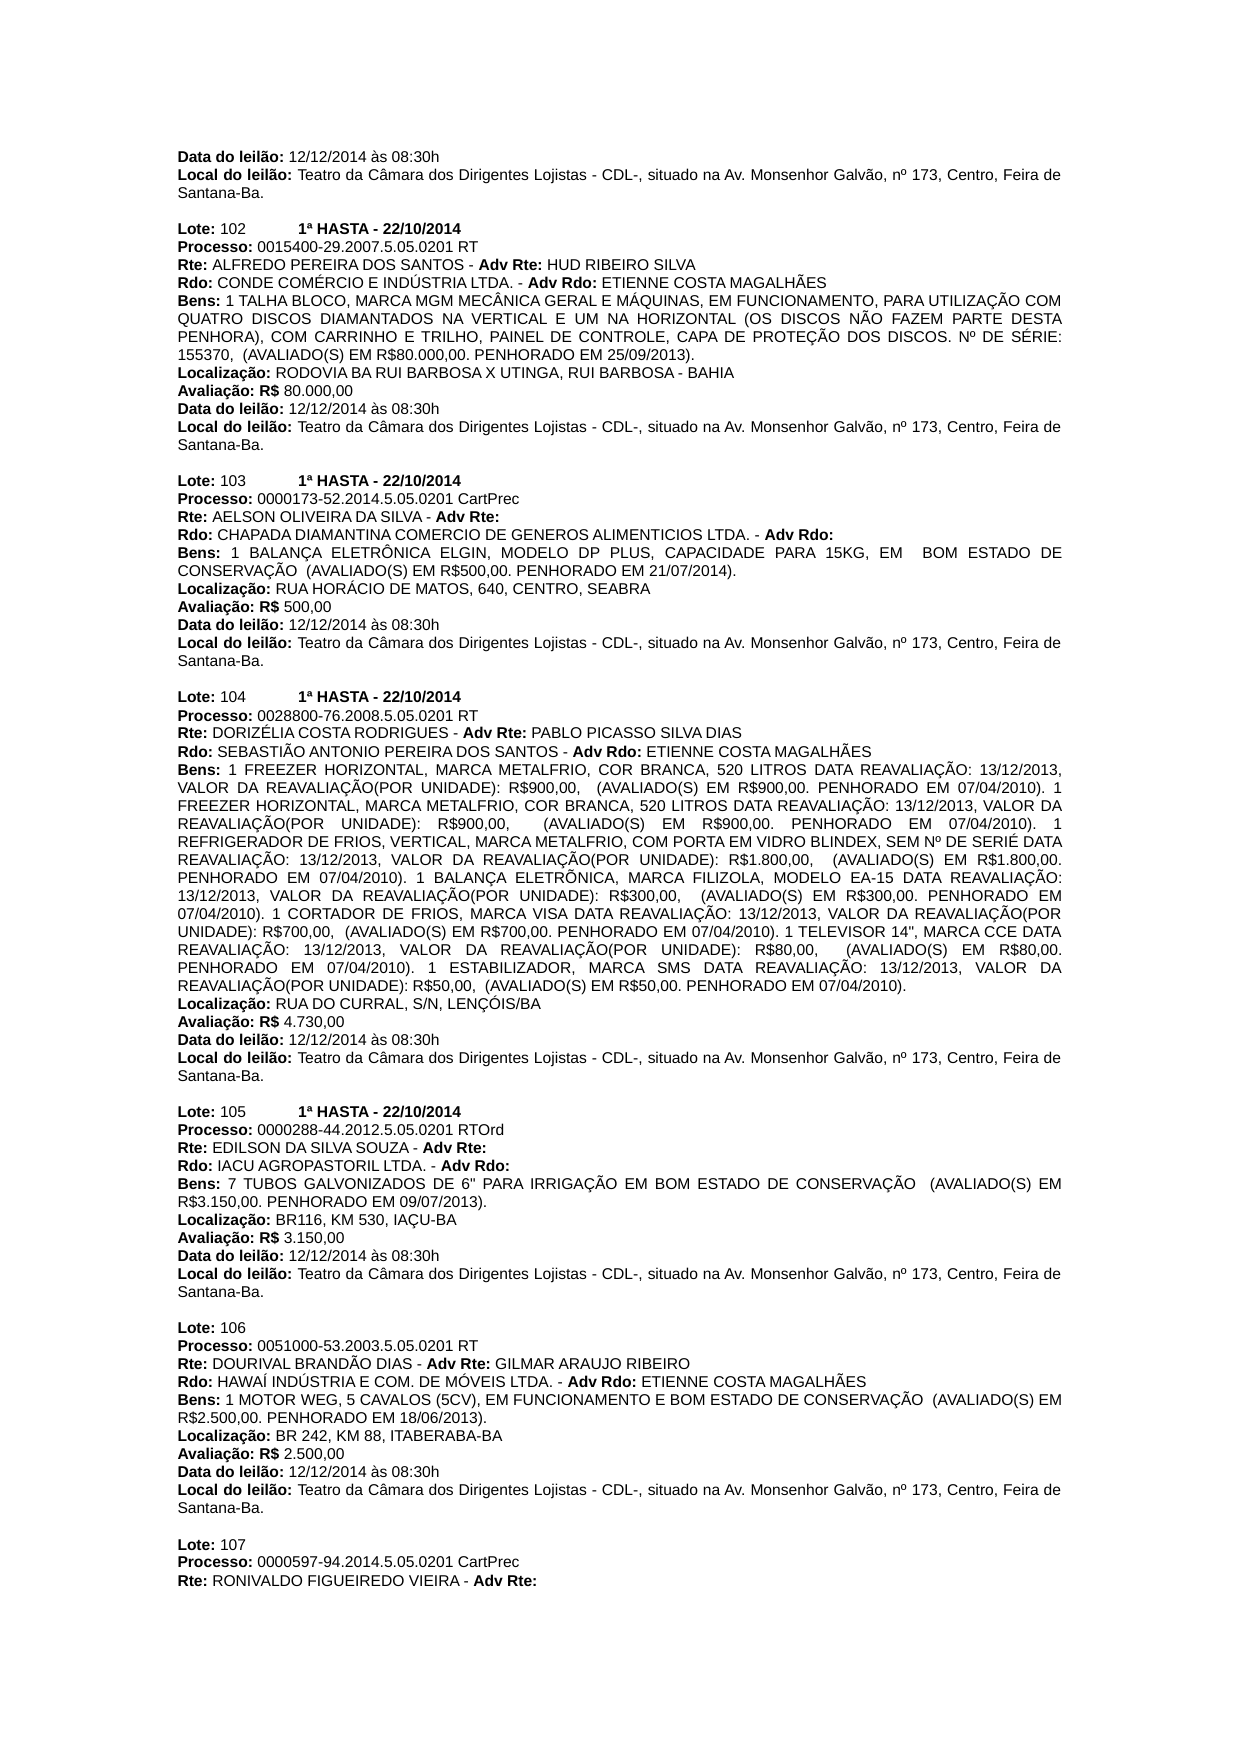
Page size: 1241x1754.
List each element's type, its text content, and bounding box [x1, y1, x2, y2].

text Avaliação: R$ 2.500,00 [177, 1445, 1063, 1463]
text Lote: 104 1ª HASTA - 22/10/2014 [177, 688, 1063, 706]
text Lote: 103 1ª HASTA - 22/10/2014 [177, 472, 1063, 490]
text Rdo: SEBASTIÃO ANTONIO PEREIRA DOS SANTOS - Adv Rdo: ETIENNE COSTA MAGALHÃES [177, 742, 1063, 760]
text Rdo: CHAPADA DIAMANTINA COMERCIO DE GENEROS ALIMENTICIOS LTDA. - Adv Rdo: [177, 526, 1063, 544]
text Data do leilão: 12/12/2014 às 08:30h [177, 400, 1063, 418]
text Rte: RONIVALDO FIGUEIREDO VIEIRA - Adv Rte: [177, 1571, 1063, 1589]
text Processo: 0000288-44.2012.5.05.0201 RTOrd [177, 1121, 1063, 1139]
text Local do leilão: Teatro da Câmara dos Dirigentes Lojistas - CDL-, situado na Av. Monsenhor Galvão, nº 173, Centro, Feira de Santana-Ba. [177, 1049, 1063, 1085]
text Rte: ALFREDO PEREIRA DOS SANTOS - Adv Rte: HUD RIBEIRO SILVA [177, 256, 1063, 274]
text Localização: RUA HORÁCIO DE MATOS, 640, CENTRO, SEABRA [177, 580, 1063, 598]
text Lote: 105 1ª HASTA - 22/10/2014 [177, 1103, 1063, 1121]
text Local do leilão: Teatro da Câmara dos Dirigentes Lojistas - CDL-, situado na Av. Monsenhor Galvão, nº 173, Centro, Feira de Santana-Ba. [177, 1265, 1063, 1301]
text Bens: 1 TALHA BLOCO, MARCA MGM MECÂNICA GERAL E MÁQUINAS, EM FUNCIONAMENTO, PARA UTILIZAÇÃO COM QUATRO DISCOS DIAMANTADOS NA VERTICAL E UM NA HORIZONTAL (OS DISCOS NÃO FAZEM PARTE DESTA PENHORA), COM CARRINHO E TRILHO, PAINEL DE CONTROLE, CAPA DE PROTEÇÃO DOS DISCOS. Nº DE SÉRIE: 155370, (AVALIADO(S) EM R$80.000,00. PENHORADO EM 25/09/2013). [177, 292, 1063, 364]
text Local do leilão: Teatro da Câmara dos Dirigentes Lojistas - CDL-, situado na Av. Monsenhor Galvão, nº 173, Centro, Feira de Santana-Ba. [177, 1481, 1063, 1517]
text Avaliação: R$ 500,00 [177, 598, 1063, 616]
text Bens: 1 MOTOR WEG, 5 CAVALOS (5CV), EM FUNCIONAMENTO E BOM ESTADO DE CONSERVAÇÃO (AVALIADO(S) EM R$2.500,00. PENHORADO EM 18/06/2013). [177, 1391, 1063, 1427]
text Avaliação: R$ 4.730,00 [177, 1013, 1063, 1031]
text Processo: 0000597-94.2014.5.05.0201 CartPrec [177, 1553, 1063, 1571]
text Local do leilão: Teatro da Câmara dos Dirigentes Lojistas - CDL-, situado na Av. Monsenhor Galvão, nº 173, Centro, Feira de Santana-Ba. [177, 418, 1063, 454]
text Processo: 0015400-29.2007.5.05.0201 RT [177, 238, 1063, 256]
text Lote: 102 1ª HASTA - 22/10/2014 [177, 220, 1063, 238]
text Local do leilão: Teatro da Câmara dos Dirigentes Lojistas - CDL-, situado na Av. Monsenhor Galvão, nº 173, Centro, Feira de Santana-Ba. [177, 166, 1063, 202]
text Bens: 7 TUBOS GALVONIZADOS DE 6" PARA IRRIGAÇÃO EM BOM ESTADO DE CONSERVAÇÃO (AVALIADO(S) EM R$3.150,00. PENHORADO EM 09/07/2013). [177, 1175, 1063, 1211]
text Data do leilão: 12/12/2014 às 08:30h [177, 1247, 1063, 1265]
text Bens: 1 FREEZER HORIZONTAL, MARCA METALFRIO, COR BRANCA, 520 LITROS DATA REAVALIAÇÃO: 13/12/2013, VALOR DA REAVALIAÇÃO(POR UNIDADE): R$900,00, (AVALIADO(S) EM R$900,00. PENHORADO EM 07/04/2010). 1 FREEZER HORIZONTAL, MARCA METALFRIO, COR BRANCA, 520 LITROS DATA REAVALIAÇÃO: 13/12/2013, VALOR DA REAVALIAÇÃO(POR UNIDADE): R$900,00, (AVALIADO(S) EM R$900,00. PENHORADO EM 07/04/2010). 1 REFRIGERADOR DE FRIOS, VERTICAL, MARCA METALFRIO, COM PORTA EM VIDRO BLINDEX, SEM Nº DE SERIÉ DATA REAVALIAÇÃO: 13/12/2013, VALOR DA REAVALIAÇÃO(POR UNIDADE): R$1.800,00, (AVALIADO(S) EM R$1.800,00. PENHORADO EM 07/04/2010). 1 BALANÇA ELETRÕNICA, MARCA FILIZOLA, MODELO EA-15 DATA REAVALIAÇÃO: 13/12/2013, VALOR DA REAVALIAÇÃO(POR UNIDADE): R$300,00, (AVALIADO(S) EM R$300,00. PENHORADO EM 07/04/2010). 1 CORTADOR DE FRIOS, MARCA VISA DATA REAVALIAÇÃO: 13/12/2013, VALOR DA REAVALIAÇÃO(POR UNIDADE): R$700,00, (AVALIADO(S) EM R$700,00. PENHORADO EM 07/04/2010). 1 TELEVISOR 14", MARCA CCE DATA REAVALIAÇÃO: 13/12/2013, VALOR DA REAVALIAÇÃO(POR UNIDADE): R$80,00, (AVALIADO(S) EM R$80,00. PENHORADO EM 07/04/2010). 1 ESTABILIZADOR, MARCA SMS DATA REAVALIAÇÃO: 13/12/2013, VALOR DA REAVALIAÇÃO(POR UNIDADE): R$50,00, (AVALIADO(S) EM R$50,00. PENHORADO EM 07/04/2010). [177, 760, 1063, 994]
text Localização: BR116, KM 530, IAÇU-BA [177, 1211, 1063, 1229]
text Local do leilão: Teatro da Câmara dos Dirigentes Lojistas - CDL-, situado na Av. Monsenhor Galvão, nº 173, Centro, Feira de Santana-Ba. [177, 634, 1063, 670]
text Data do leilão: 12/12/2014 às 08:30h [177, 1463, 1063, 1481]
text Avaliação: R$ 3.150,00 [177, 1229, 1063, 1247]
text Lote: 106 [177, 1319, 1063, 1337]
text Data do leilão: 12/12/2014 às 08:30h [177, 1031, 1063, 1049]
text Processo: 0000173-52.2014.5.05.0201 CartPrec [177, 490, 1063, 508]
text Lote: 107 [177, 1535, 1063, 1553]
text Rte: DOURIVAL BRANDÃO DIAS - Adv Rte: GILMAR ARAUJO RIBEIRO [177, 1355, 1063, 1373]
text Localização: BR 242, KM 88, ITABERABA-BA [177, 1427, 1063, 1445]
text Processo: 0051000-53.2003.5.05.0201 RT [177, 1337, 1063, 1355]
text Rdo: HAWAÍ INDÚSTRIA E COM. DE MÓVEIS LTDA. - Adv Rdo: ETIENNE COSTA MAGALHÃES [177, 1373, 1063, 1391]
text Localização: RODOVIA BA RUI BARBOSA X UTINGA, RUI BARBOSA - BAHIA [177, 364, 1063, 382]
text Rte: EDILSON DA SILVA SOUZA - Adv Rte: [177, 1139, 1063, 1157]
text Rte: DORIZÉLIA COSTA RODRIGUES - Adv Rte: PABLO PICASSO SILVA DIAS [177, 724, 1063, 742]
text Localização: RUA DO CURRAL, S/N, LENÇÓIS/BA [177, 994, 1063, 1013]
text Processo: 0028800-76.2008.5.05.0201 RT [177, 706, 1063, 724]
text Data do leilão: 12/12/2014 às 08:30h [177, 148, 1063, 166]
text Data do leilão: 12/12/2014 às 08:30h [177, 616, 1063, 634]
text Rdo: CONDE COMÉRCIO E INDÚSTRIA LTDA. - Adv Rdo: ETIENNE COSTA MAGALHÃES [177, 274, 1063, 292]
text Rdo: IACU AGROPASTORIL LTDA. - Adv Rdo: [177, 1157, 1063, 1175]
text Rte: AELSON OLIVEIRA DA SILVA - Adv Rte: [177, 508, 1063, 526]
text Avaliação: R$ 80.000,00 [177, 382, 1063, 400]
text Bens: 1 BALANÇA ELETRÔNICA ELGIN, MODELO DP PLUS, CAPACIDADE PARA 15KG, EM BOM ESTADO DE CONSERVAÇÃO (AVALIADO(S) EM R$500,00. PENHORADO EM 21/07/2014). [177, 544, 1063, 580]
